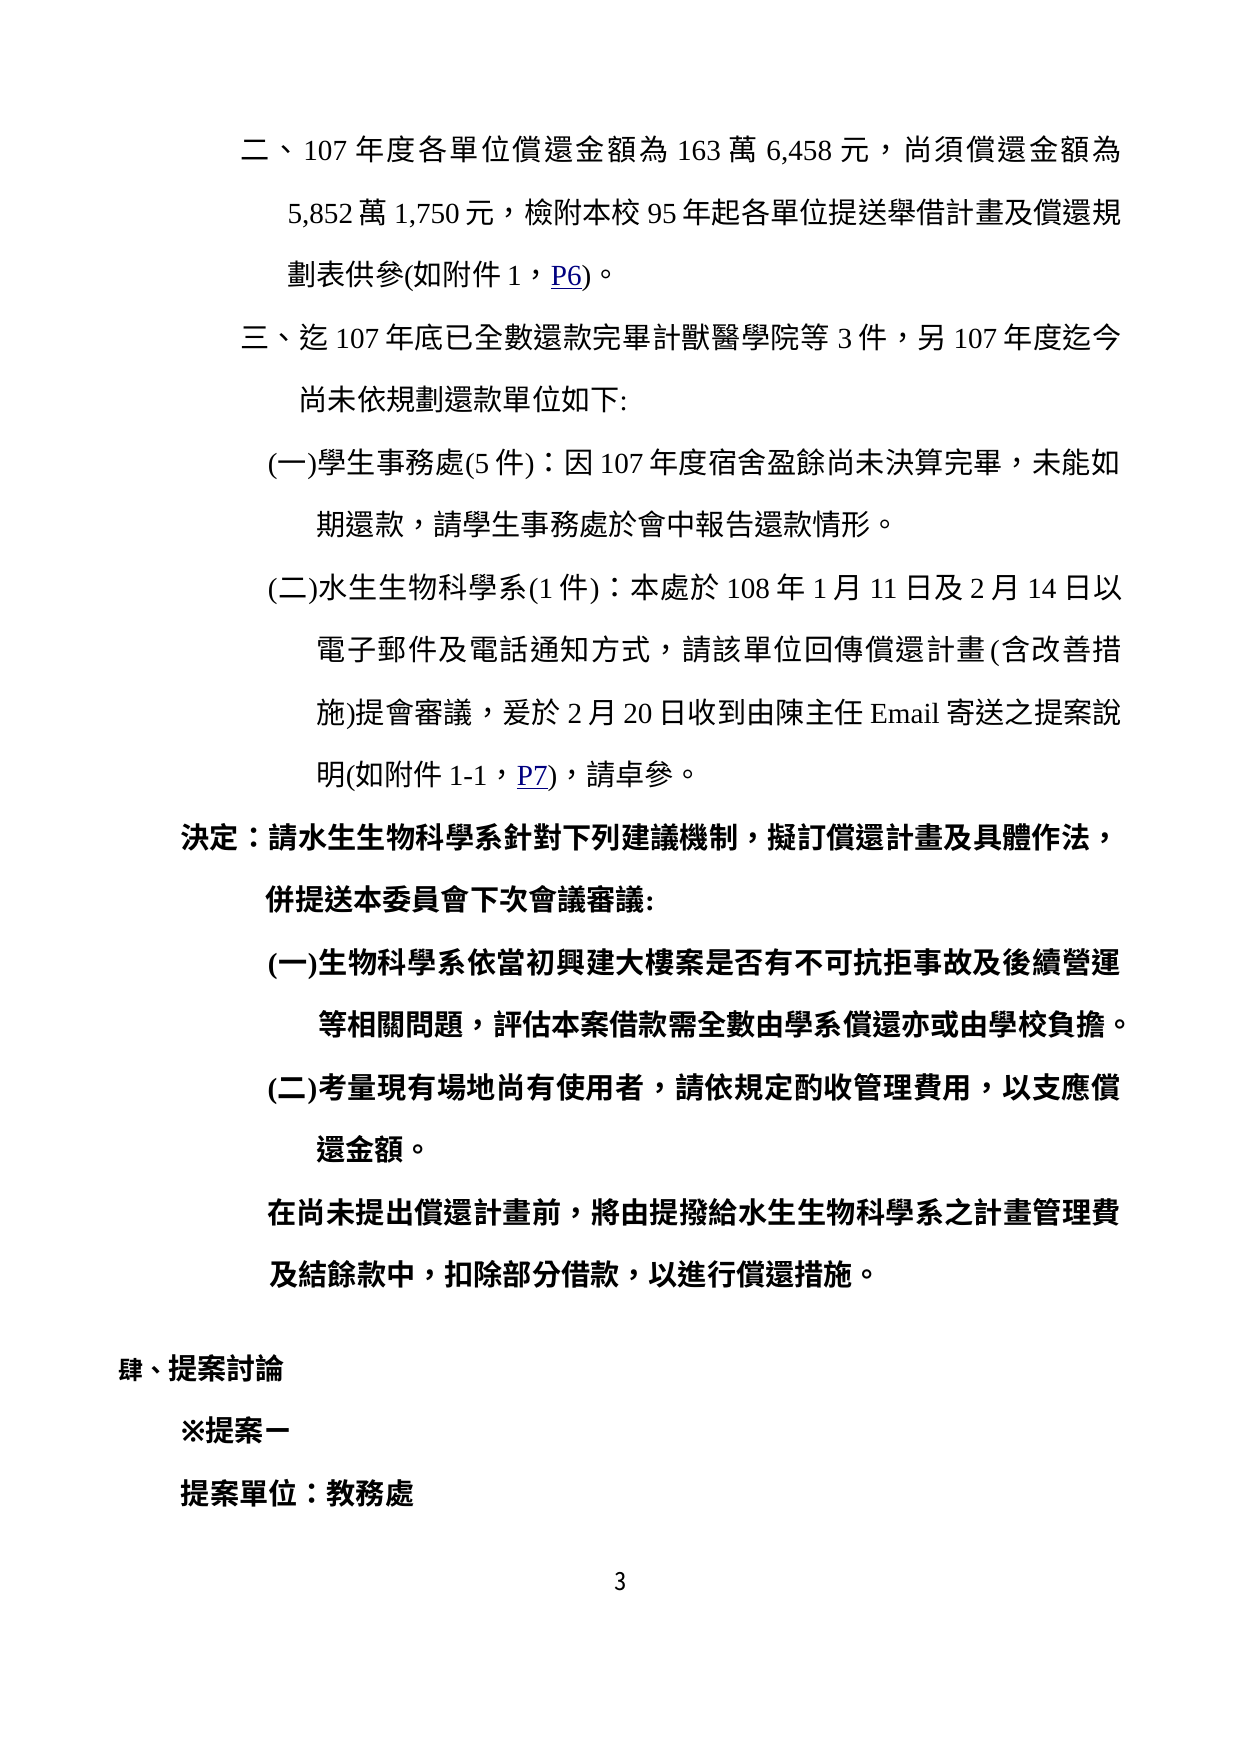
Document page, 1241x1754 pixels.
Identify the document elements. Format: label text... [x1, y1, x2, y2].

text 決定：請水生生物科學系針對下列建議機制，擬訂償還計畫及具體作法，併提送本委員會下次會議審議: [180, 794, 1122, 919]
text (二)考量現有場地尚有使用者，請依規定酌收管理費用，以支應償還金額。 [267, 1044, 1122, 1169]
list 提案討論 [118, 1325, 1122, 1387]
text ※提案ㄧ [181, 1387, 1122, 1450]
text (二)水生生物科學系(1件)：本處於108年1月11日及2月14日以電子郵件及電話通知方式，請該單位回傳償還計畫(含改善措施)提會審議，爰於2月20日收到由陳主任Email寄送之提案說明(如附件1-1，P7)，請卓參。 [268, 544, 1122, 794]
text 三、迄107年底已全數還款完畢計獸醫學院等3件，另107年度迄今尚未依規劃還款單位如下: [240, 294, 1122, 419]
text 二、107年度各單位償還金額為163萬6,458元，尚須償還金額為5,852萬1,750元，檢附本校95年起各單位提送舉借計畫及償還規劃表供參(如附件1，P6)。 [240, 106, 1122, 294]
text 提案單位：教務處 [181, 1450, 1122, 1512]
text 在尚未提出償還計畫前，將由提撥給水生生物科學系之計畫管理費及結餘款中，扣除部分借款，以進行償還措施。 [267, 1169, 1122, 1294]
text (一)生物科學系依當初興建大樓案是否有不可抗拒事故及後續營運等相關問題，評估本案借款需全數由學系償還亦或由學校負擔。 [268, 919, 1122, 1044]
text (一)學生事務處(5件)：因107年度宿舍盈餘尚未決算完畢，未能如期還款，請學生事務處於會中報告還款情形。 [268, 419, 1122, 544]
